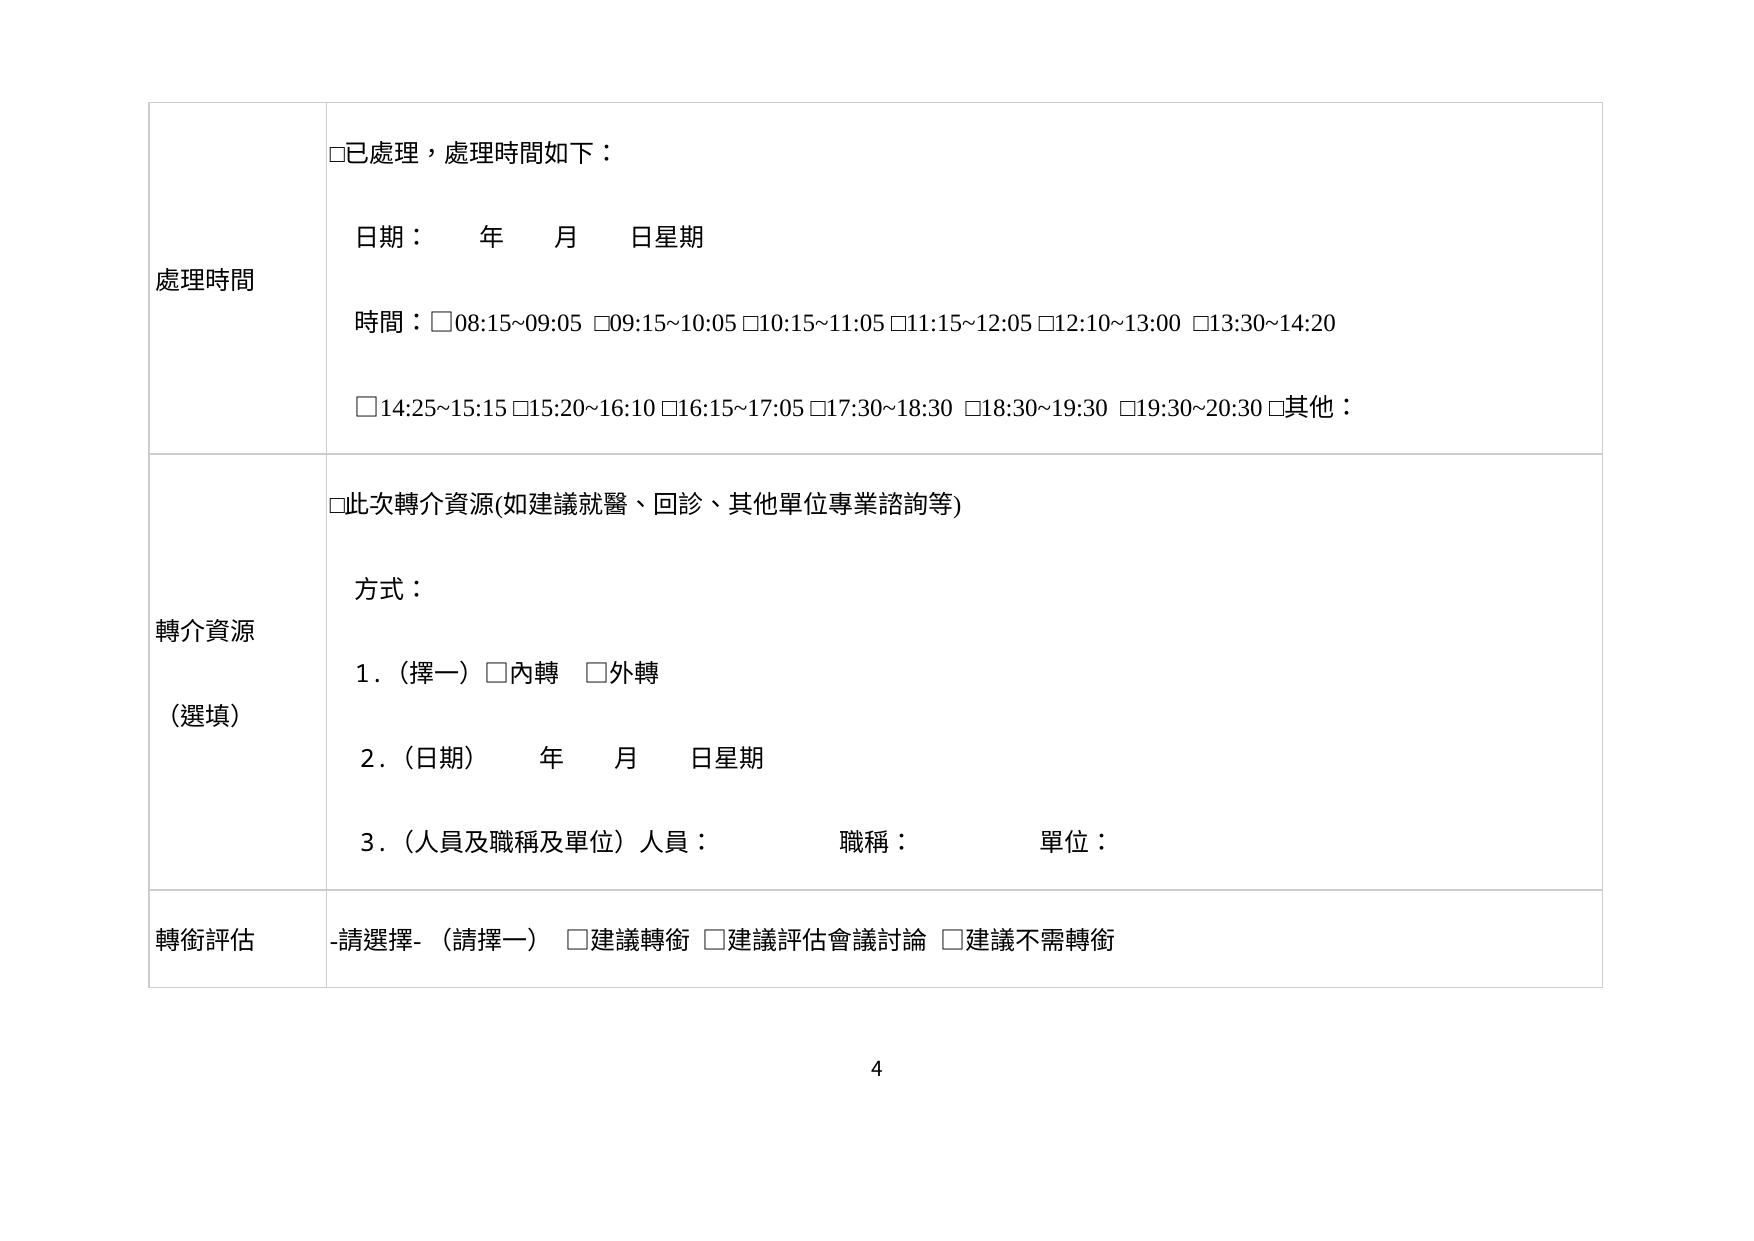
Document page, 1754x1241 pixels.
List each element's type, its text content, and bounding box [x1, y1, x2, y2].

table_cell □已處理，處理時間如下： 日期： 年 月 日星期 時間：□08:15~09:05 □09:15~10:05 □10:15~11:05 □11:15~12:05 □12:10~13:00 □13:30~14:20 □14:25~15:15 □15:20~16:10 □16:15~17:05 □17:30~18:30 □18:30~19:30 □19:30~20:30 □其他： [327, 103, 1602, 453]
table_cell 轉銜評估 [150, 891, 326, 986]
table_cell -請選擇- （請擇一） □建議轉銜 □建議評估會議討論 □建議不需轉銜 [327, 891, 1602, 986]
table_cell □此次轉介資源(如建議就醫、回診、其他單位專業諮詢等) 方式： 1.（擇一）□內轉 □外轉 2.（日期） 年 月 日星期 3.（人員及職稱及單位）人員： 職稱： 單位： [327, 455, 1602, 889]
table_cell 處理時間 [150, 103, 326, 453]
table_cell 轉介資源 （選填） [150, 455, 326, 889]
